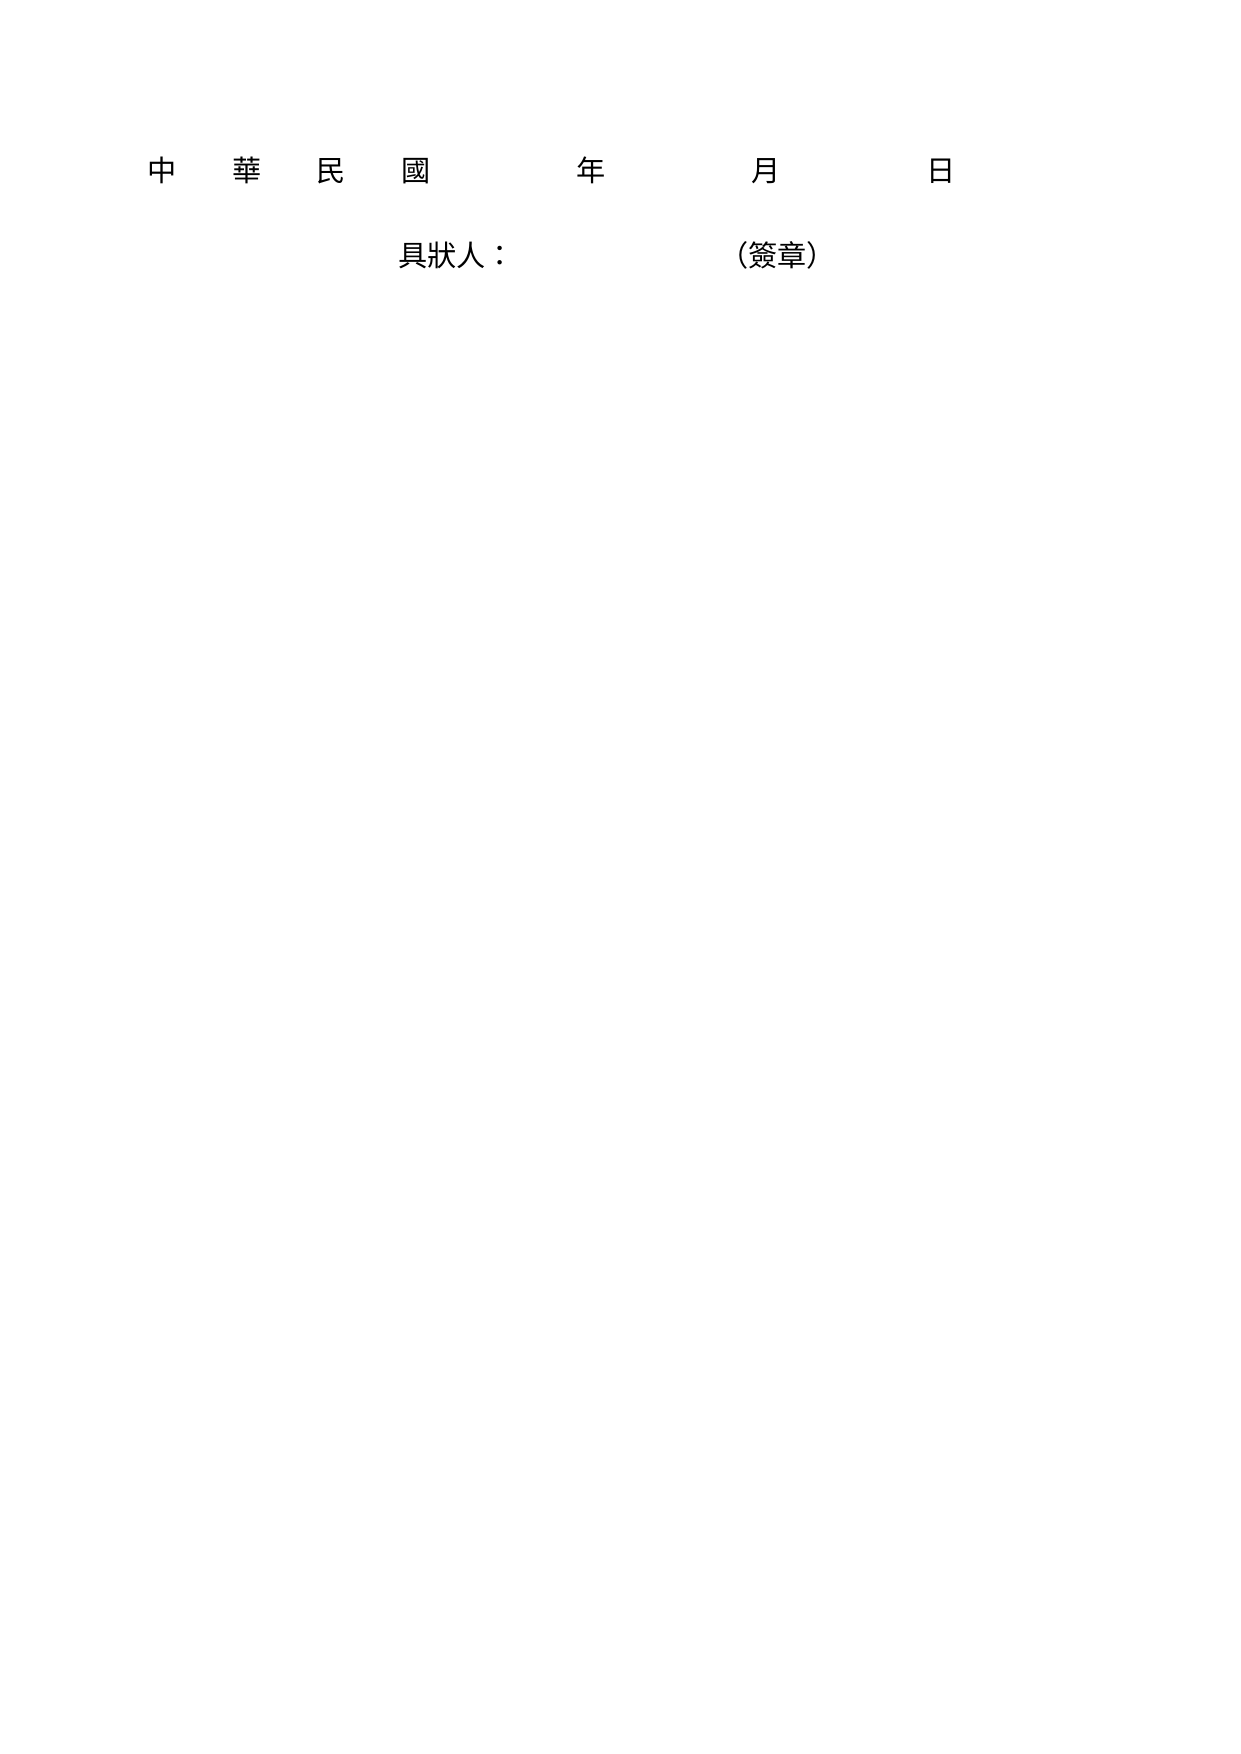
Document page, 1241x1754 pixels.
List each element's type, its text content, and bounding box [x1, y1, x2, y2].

text 具狀人： （簽章） [148, 232, 1092, 274]
text 中 華 民 國 年 月 日 [148, 148, 1092, 190]
